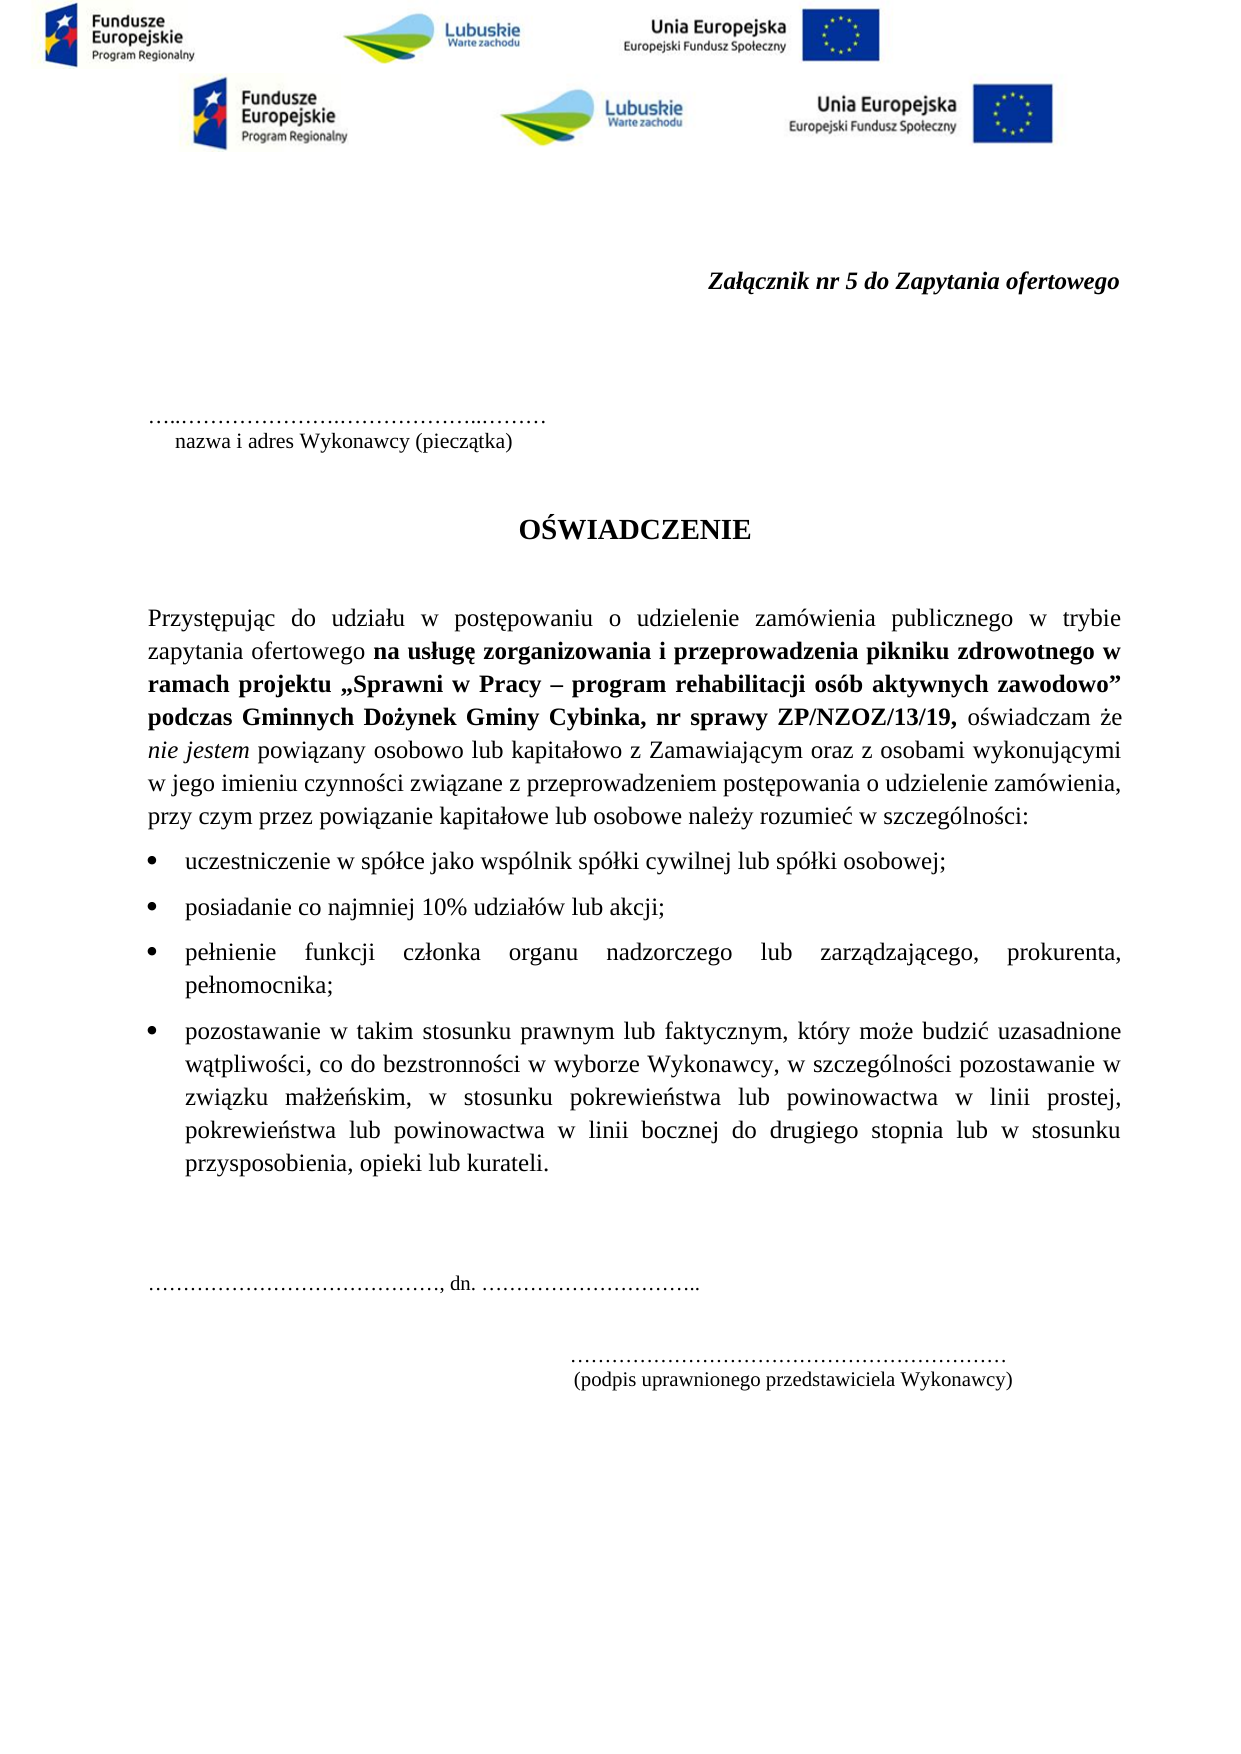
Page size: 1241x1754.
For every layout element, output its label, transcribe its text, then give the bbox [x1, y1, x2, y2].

list posiadanie co najmniej 10% udziałów lub akcji; [148, 892, 1122, 921]
text Załącznik nr 5 do Zapytania ofertowego [148, 266, 1122, 295]
list uczestniczenie w spółce jako wspólnik spółki cywilnej lub spółki osobowej; [148, 846, 1122, 875]
text Przystępując do udziału w postępowaniu o udzielenie zamówienia publicznego w trybie zapytania ofertowego na usługę zorganizowania i przeprowadzenia pikniku zdrowotnego w ramach projektu „Sprawni w Pracy – program rehabilitacji osób aktywnych zawodowo” podczas Gminnych Dożynek Gminy Cybinka, nr sprawy ZP/NZOZ/13/19, oświadczam że nie jestem powiązany osobowo lub kapitałowo z Zamawiającym oraz z osobami wykonującymi w jego imieniu czynności związane z przeprowadzeniem postępowania o udzielenie zamówienia, przy czym przez powiązanie kapitałowe lub osobowe należy rozumieć w szczególności: [148, 603, 1122, 830]
list pełnienie funkcji członka organu nadzorczego lub zarządzającego, prokurenta, pełnomocnika; [148, 937, 1122, 999]
list pozostawanie w takim stosunku prawnym lub faktycznym, który może budzić uzasadnione wątpliwości, co do bezstronności w wyborze Wykonawcy, w szczególności pozostawanie w związku małżeńskim, w stosunku pokrewieństwa lub powinowactwa w linii prostej, pokrewieństwa lub powinowactwa w linii bocznej do drugiego stopnia lub w stosunku przysposobienia, opieki lub kurateli. [148, 1016, 1122, 1177]
picture [147, 73, 1119, 152]
text nazwa i adres Wykonawcy (pieczątka) [148, 428, 1122, 453]
text ……………………………………, dn. ………………………….. [148, 1270, 1122, 1294]
text OŚWIADCZENIE [148, 512, 1122, 545]
text …..………………….………………..……… [148, 403, 1122, 428]
picture [0, 0, 944, 69]
text ……………………………………………………… (podpis uprawnionego przedstawiciela Wykonawcy) [148, 1343, 1122, 1391]
